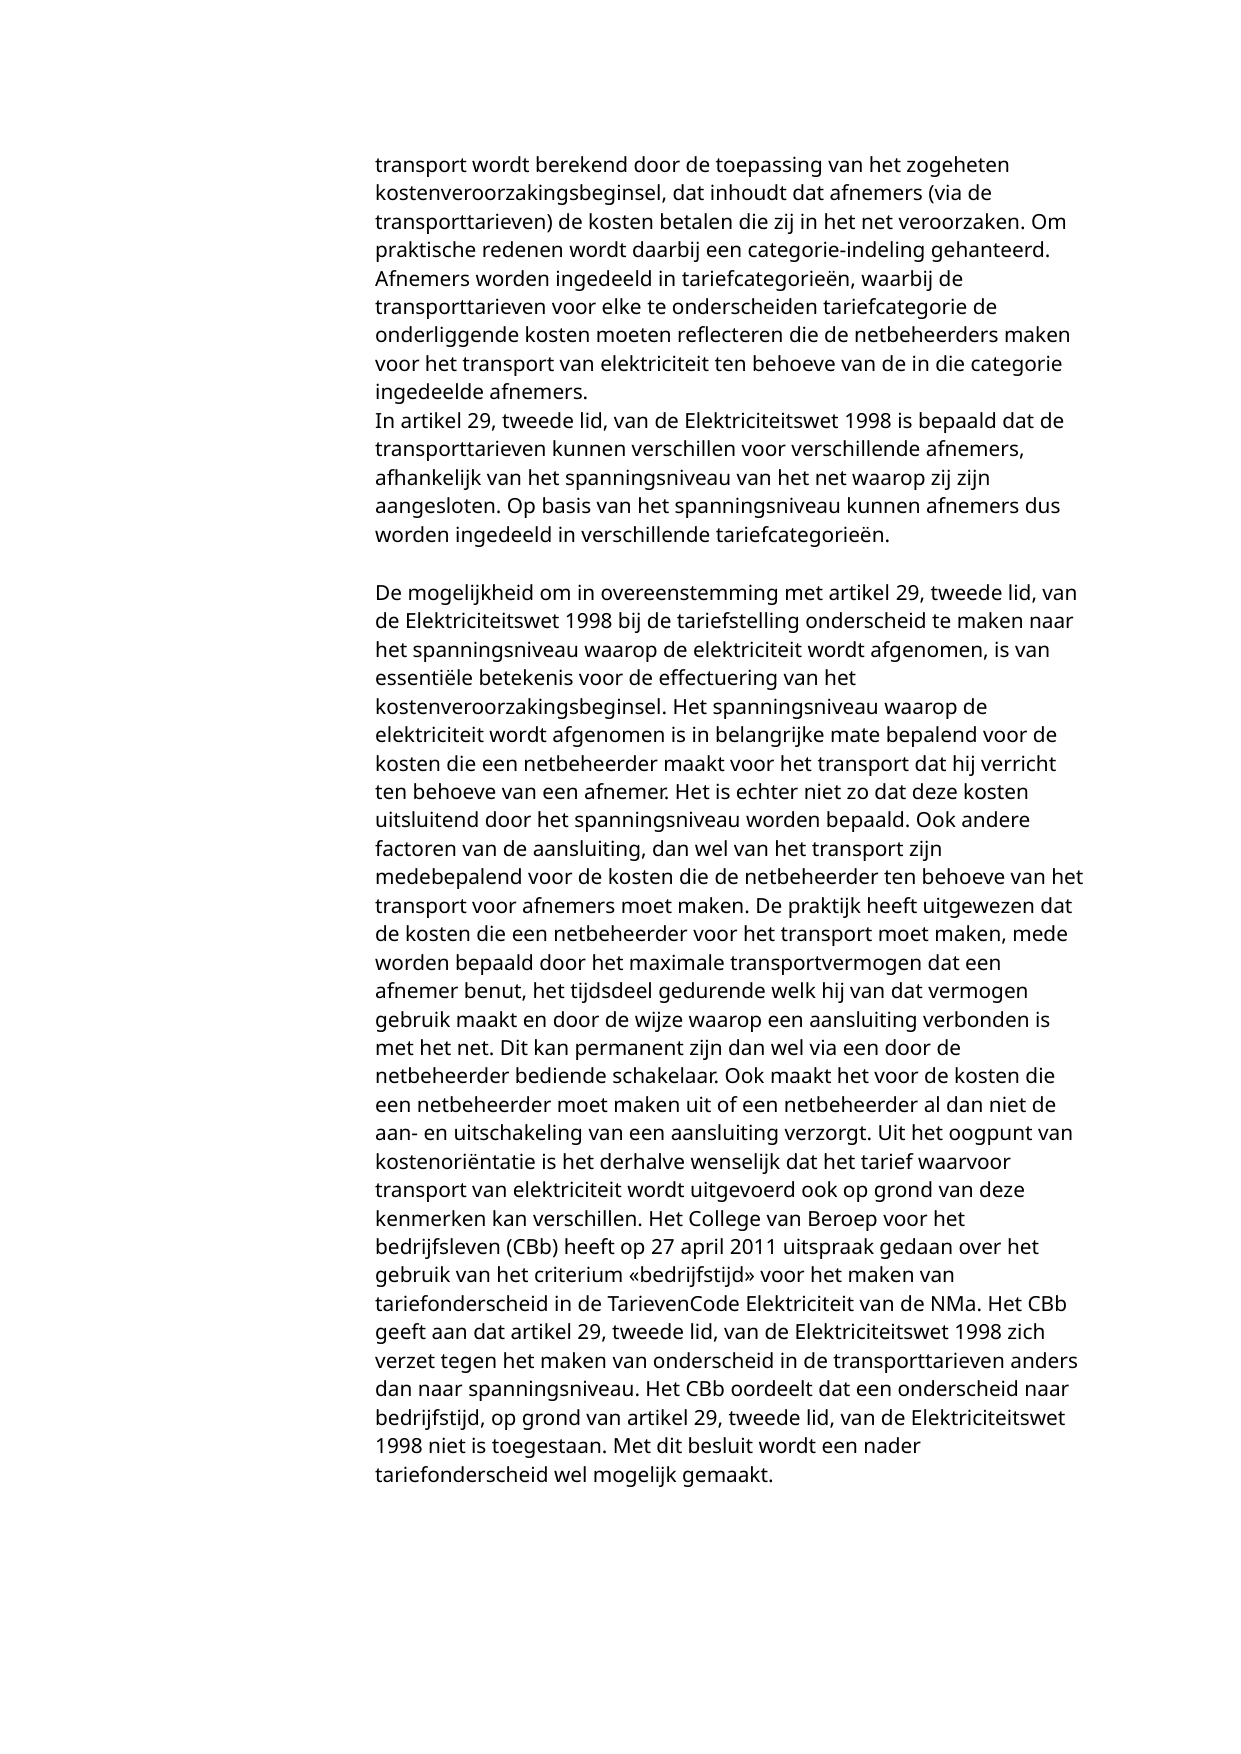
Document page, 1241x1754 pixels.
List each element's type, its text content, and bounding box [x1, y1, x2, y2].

text De mogelijkheid om in overeenstemming met artikel 29, tweede lid, van de Elektriciteitswet 1998 bij de tariefstelling onderscheid te maken naar het spanningsniveau waarop de elektriciteit wordt afgenomen, is van essentiële betekenis voor de effectuering van het kostenveroorzakingsbeginsel. Het spanningsniveau waarop de elektriciteit wordt afgenomen is in belangrijke mate bepalend voor de kosten die een netbeheerder maakt voor het transport dat hij verricht ten behoeve van een afnemer. Het is echter niet zo dat deze kosten uitsluitend door het spanningsniveau worden bepaald. Ook andere factoren van de aansluiting, dan wel van het transport zijn medebepalend voor de kosten die de netbeheerder ten behoeve van het transport voor afnemers moet maken. De praktijk heeft uitgewezen dat de kosten die een netbeheerder voor het transport moet maken, mede worden bepaald door het maximale transportvermogen dat een afnemer benut, het tijdsdeel gedurende welk hij van dat vermogen gebruik maakt en door de wijze waarop een aansluiting verbonden is met het net. Dit kan permanent zijn dan wel via een door de netbeheerder bediende schakelaar. Ook maakt het voor de kosten die een netbeheerder moet maken uit of een netbeheerder al dan niet de aan- en uitschakeling van een aansluiting verzorgt. Uit het oogpunt van kostenoriëntatie is het derhalve wenselijk dat het tarief waarvoor transport van elektriciteit wordt uitgevoerd ook op grond van deze kenmerken kan verschillen. Het College van Beroep voor het bedrijfsleven (CBb) heeft op 27 april 2011 uitspraak gedaan over het gebruik van het criterium «bedrijfstijd» voor het maken van tariefonderscheid in de TarievenCode Elektriciteit van de NMa. Het CBb geeft aan dat artikel 29, tweede lid, van de Elektriciteitswet 1998 zich verzet tegen het maken van onderscheid in de transporttarieven anders dan naar spanningsniveau. Het CBb oordeelt dat een onderscheid naar bedrijfstijd, op grond van artikel 29, tweede lid, van de Elektriciteitswet 1998 niet is toegestaan. Met dit besluit wordt een nader tariefonderscheid wel mogelijk gemaakt. [375, 578, 1090, 1488]
text In artikel 29, tweede lid, van de Elektriciteitswet 1998 is bepaald dat de transporttarieven kunnen verschillen voor verschillende afnemers, afhankelijk van het spanningsniveau van het net waarop zij zijn aangesloten. Op basis van het spanningsniveau kunnen afnemers dus worden ingedeeld in verschillende tariefcategorieën. [375, 406, 1090, 548]
text transport wordt berekend door de toepassing van het zogeheten kostenveroorzakingsbeginsel, dat inhoudt dat afnemers (via de transporttarieven) de kosten betalen die zij in het net veroorzaken. Om praktische redenen wordt daarbij een categorie-indeling gehanteerd. Afnemers worden ingedeeld in tariefcategorieën, waarbij de transporttarieven voor elke te onderscheiden tariefcategorie de onderliggende kosten moeten reflecteren die de netbeheerders maken voor het transport van elektriciteit ten behoeve van de in die categorie ingedeelde afnemers. [375, 150, 1090, 406]
